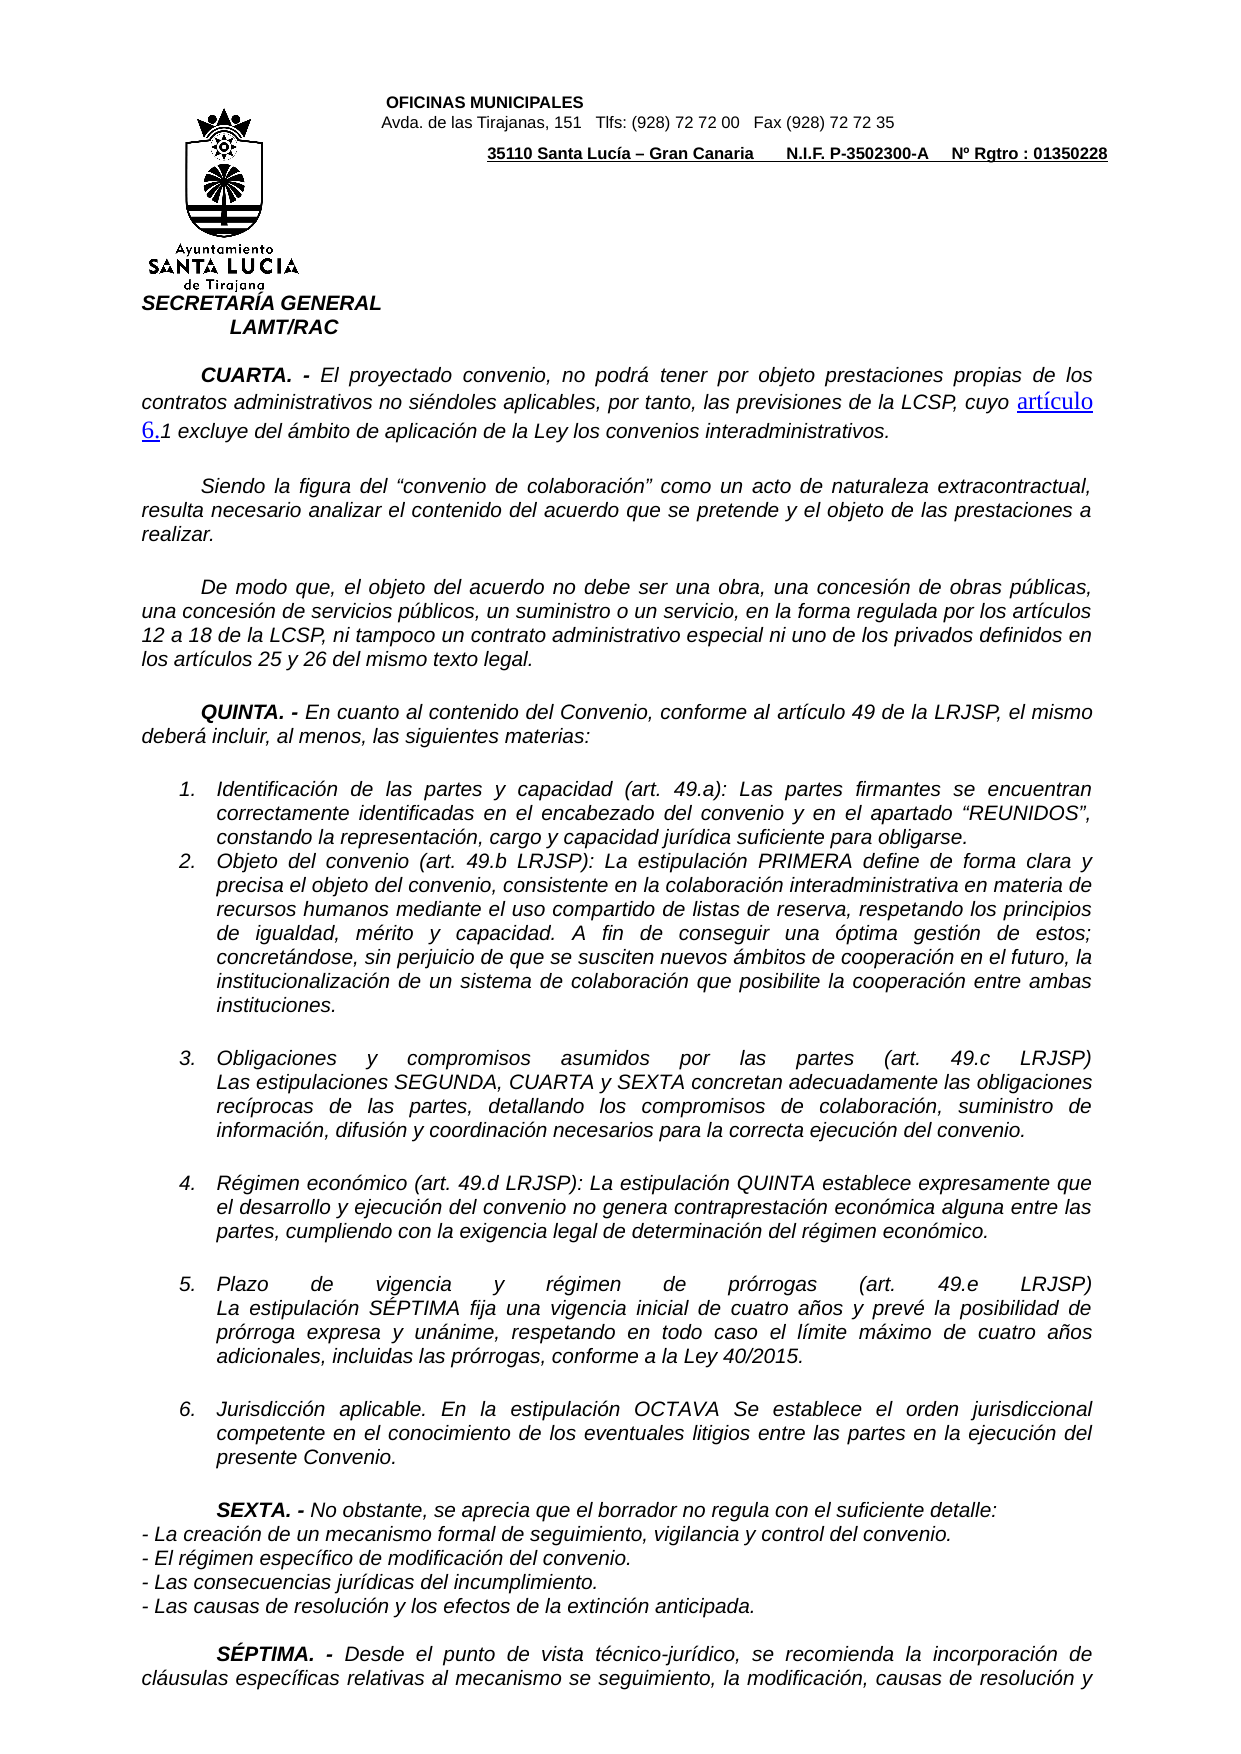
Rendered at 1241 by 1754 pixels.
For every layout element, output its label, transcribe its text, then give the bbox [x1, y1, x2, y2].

text SÉPTIMA. - Desde el punto de vista técnico-jurídico, se recomienda la incorporación de cláusulas específicas relativas al mecanismo se seguimiento, la modificación, causas de resolución y [141, 1642, 1093, 1690]
text De modo que, el objeto del acuerdo no debe ser una obra, una concesión de obras públicas, una concesión de servicios públicos, un suministro o un servicio, en la forma regulada por los artículos 12 a 18 de la LCSP, ni tampoco un contrato administrativo especial ni uno de los privados definidos en los artículos 25 y 26 del mismo texto legal. [141, 575, 1093, 671]
list Régimen económico (art. 49.d LRJSP): La estipulación QUINTA establece expresamente que el desarrollo y ejecución del convenio no genera contraprestación económica alguna entre las partes, cumpliendo con la exigencia legal de determinación del régimen económico. [179, 1171, 1093, 1243]
picture [120, 78, 327, 318]
text SEXTA. - No obstante, se aprecia que el borrador no regula con el suficiente detalle: [141, 1498, 1093, 1522]
text Siendo la figura del “convenio de colaboración” como un acto de naturaleza extracontractual, resulta necesario analizar el contenido del acuerdo que se pretende y el objeto de las prestaciones a realizar. [141, 473, 1093, 545]
list Identificación de las partes y capacidad (art. 49.a): Las partes firmantes se encuentran correctamente identificadas en el encabezado del convenio y en el apartado “REUNIDOS”, constando la representación, cargo y capacidad jurídica suficiente para obligarse. [179, 777, 1093, 849]
text CUARTA. - El proyectado convenio, no podrá tener por objeto prestaciones propias de los contratos administrativos no siéndoles aplicables, por tanto, las previsiones de la LCSP, cuyo artículo 6.1 excluye del ámbito de aplicación de la Ley los convenios interadministrativos. [141, 362, 1093, 444]
list Obligaciones y compromisos asumidos por las partes (art. 49.c LRJSP) Las estipulaciones SEGUNDA, CUARTA y SEXTA concretan adecuadamente las obligaciones recíprocas de las partes, detallando los compromisos de colaboración, suministro de información, difusión y coordinación necesarios para la correcta ejecución del convenio. [179, 1046, 1093, 1142]
text - Las causas de resolución y los efectos de la extinción anticipada. [141, 1594, 1093, 1618]
text QUINTA. - En cuanto al contenido del Convenio, conforme al artículo 49 de la LRJSP, el mismo deberá incluir, al menos, las siguientes materias: [141, 700, 1093, 748]
text - La creación de un mecanismo formal de seguimiento, vigilancia y control del convenio. [141, 1522, 1093, 1546]
list Plazo de vigencia y régimen de prórrogas (art. 49.e LRJSP) La estipulación SÉPTIMA fija una vigencia inicial de cuatro años y prevé la posibilidad de prórroga expresa y unánime, respetando en todo caso el límite máximo de cuatro años adicionales, incluidas las prórrogas, conforme a la Ley 40/2015. [179, 1272, 1093, 1368]
text - Las consecuencias jurídicas del incumplimiento. [141, 1570, 1093, 1594]
list Jurisdicción aplicable. En la estipulación OCTAVA Se establece el orden jurisdiccional competente en el conocimiento de los eventuales litigios entre las partes en la ejecución del presente Convenio. [179, 1397, 1093, 1469]
text - El régimen específico de modificación del convenio. [141, 1546, 1093, 1570]
list Objeto del convenio (art. 49.b LRJSP): La estipulación PRIMERA define de forma clara y precisa el objeto del convenio, consistente en la colaboración interadministrativa en materia de recursos humanos mediante el uso compartido de listas de reserva, respetando los principios de igualdad, mérito y capacidad. A fin de conseguir una óptima gestión de estos; concretándose, sin perjuicio de que se susciten nuevos ámbitos de cooperación en el futuro, la institucionalización de un sistema de colaboración que posibilite la cooperación entre ambas instituciones. [179, 849, 1093, 1017]
